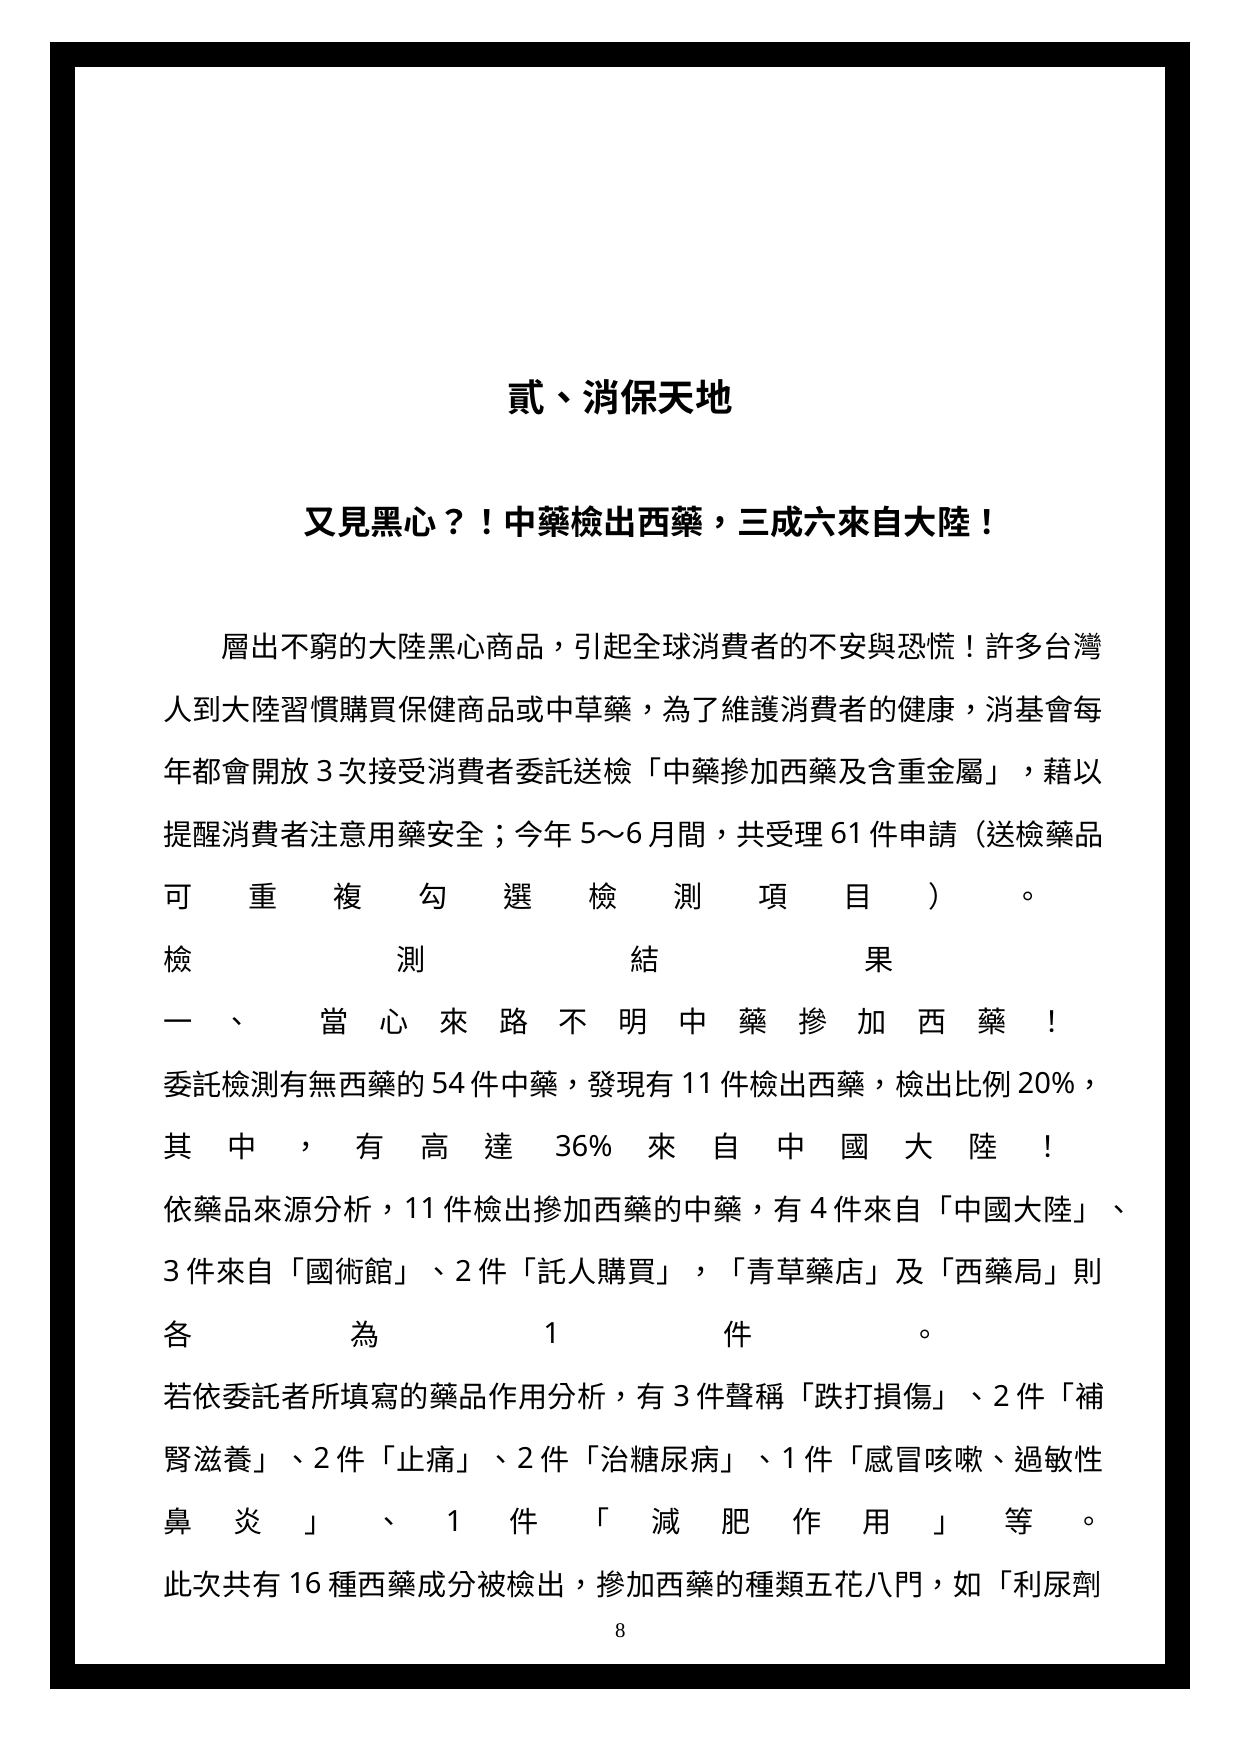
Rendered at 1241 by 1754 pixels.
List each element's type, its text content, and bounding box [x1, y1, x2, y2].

list 消保天地 [136, 353, 1104, 416]
text 又見黑心？！中藥檢出西藥，三成六來自大陸！ [136, 478, 1104, 541]
text 層出不窮的大陸黑心商品，引起全球消費者的不安與恐慌！許多台灣人到大陸習慣購買保健商品或中草藥，為了維護消費者的健康，消基會每年都會開放3次接受消費者委託送檢「中藥摻加西藥及含重金屬」，藉以提醒消費者注意用藥安全；今年5～6月間，共受理61件申請（送檢藥品可重複勾選檢測項目）。 檢測結果 一、 當心來路不明中藥摻加西藥！ 委託檢測有無西藥的54件中藥，發現有11件檢出西藥，檢出比例20%，其中，有高達36%來自中國大陸！ 依藥品來源分析，11件檢出摻加西藥的中藥，有4件來自「中國大陸」、3件來自「國術館」、2件「託人購買」，「青草藥店」及「西藥局」則各為1件。 若依委託者所填寫的藥品作用分析，有3件聲稱「跌打損傷」、2件「補腎滋養」、2件「止痛」、2件「治糖尿病」、1件「感冒咳嗽、過敏性鼻炎」、1件「減肥作用」等。 此次共有16種西藥成分被檢出，摻加西藥的種類五花八門，如「利尿劑(HYDROCHLOROTHIAZIDE)」、「咖啡因（CAFFEINE）」、「止痛劑（如ACETAMINOPHEN、INDOMETHACIN）」、減肥用藥「諾美婷（SIBUTRAMINE）」及壯陽用藥「威而鋼（SILDENAFIL CITRATE）」等，以達到快速治療效果。 消基會表示，根據美國腎臟病資料登錄系統（USRDS）報告指出，台灣自2002年起透析洗腎病患發生率，攀升至世界之冠；而台灣腎臟醫學會2006年更進一步發現，雲嘉南地區每百萬人之中，就有514人罹患尿毒症，探究原因，可能與「亂服不明中草藥」或「濫用止痛劑」有關！ 消基會指出，中藥摻加西藥，已違反《藥事法》第20條第1項：「『未經核准、擅自製造』而為『偽藥』。販售偽藥的業者，可依同法第83條的規定，『明知為偽藥或禁藥，而販賣、供應、調劑、運送、寄藏、牙保、轉讓或意圖販賣而陳列者，處7年以下有期徒刑，得併科新台幣500萬元以下罰金』加以處罰。」 而「國術館」或「青草藥店」，依法不得提供藥品給消費者，如提供，業者則已涉及密醫行為，可依《醫師法》第28條規定：「未取得合法醫師資格，擅自執行醫療業務者，處6個月以上5年以下有期徒刑，得併科新台幣30萬以上、150萬元以下罰金。」 二、 1件鉛含量超過100 ppm！ 檢測重金屬的樣品中，有1件消費者聲稱來自「中國大陸」，作用於「補腎滋養、治療白斑」的藥品，檢出的鉛含量超過衛生署規定「中藥之總重金屬含量不得高於100 ppm」的標準。 消基會表示，雖然大部分的鉛會排出體外，但鉛是具有蓄積性，長期下來可能會導致慢性鉛中毒，還會妨礙血液中的紅血素合成，引起貧血、腹痛、急性腎衰竭及神經腦部病變，幼兒鉛中毒，還可能變成過動兒，並影響記憶力和智商。 中國大陸曾發生一起案例，一位12歲幼兒學習成績不好、多動、發育遲緩等，經檢查後發現，該血鉛含量是幼兒正常值（10微克/100毫升以下）的兩倍，可能就是發育異常的罪魁禍首！ 消基會指出，目前國內對中藥重金屬檢測規定仍是：總重金屬不超過100ppm，建議應針對科學中藥、健康食品，訂出各項重金屬的標準量，以降低中藥重金屬危害。 三、 給消費者的建議與開放申請檢驗 消基會再度提醒消費者，生病或要調養身體時，應該先諮詢合格的中醫師，不買來自非醫療場所或其他來源不明的中藥品，最好購買合法GMP中藥廠具有查驗登記許可證的藥品，才有保障。若對服用中的藥品有疑慮，也最好送驗，為自己的健康嚴格把關。 若您擔心自己或家人所服用的中藥，可能會摻加西藥或含有重金屬，消基會10月6日起再度開放「中藥摻加西藥及含重金屬」申請，服務消費者。 消費者若有需求，即日起至10月17日止，上網下載申請表（網址：www.consumers.org.tw），或電洽消基會台北總會索取檢驗委託申請表，再將申請表連同足量藥品及檢驗費用，以親送或郵寄方式送達消基會台北總會檢驗。 (資料來源：財團法人中華民國消費者文教基金會) [163, 603, 1104, 1603]
